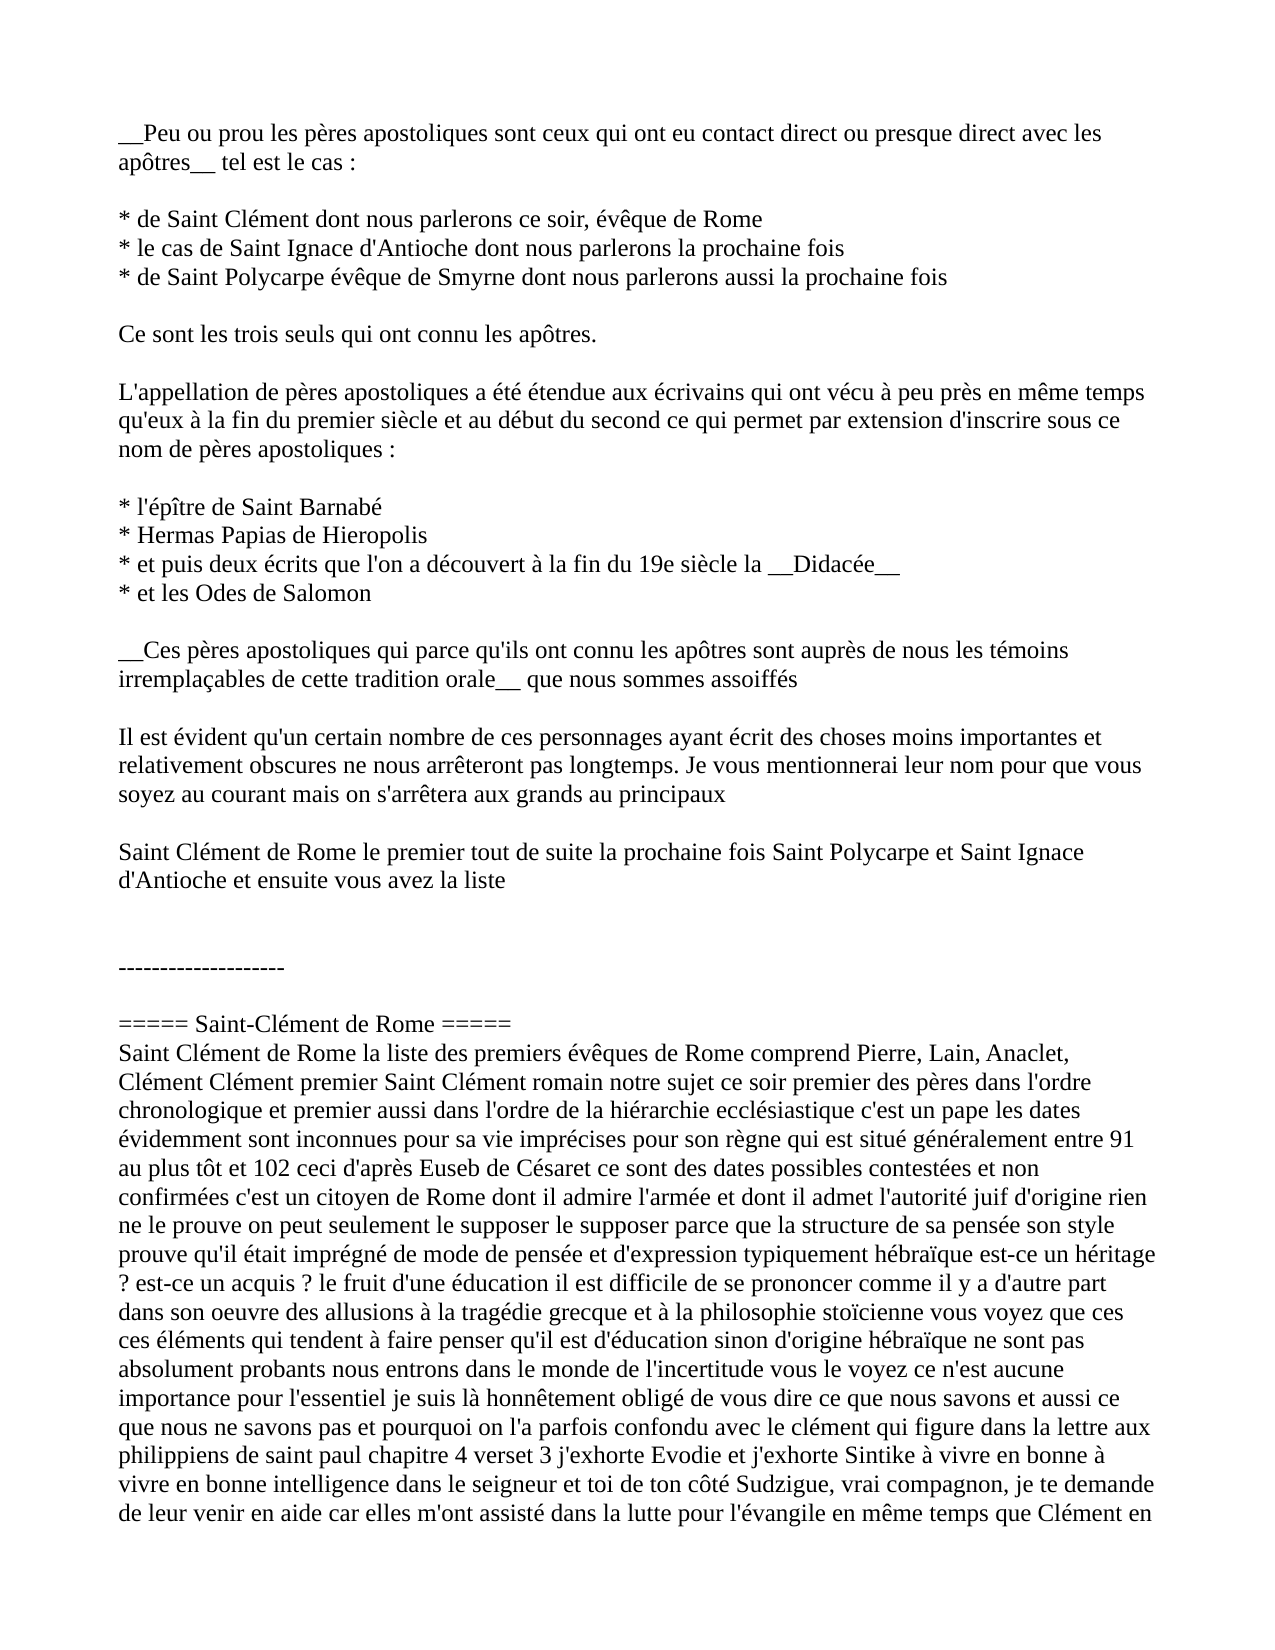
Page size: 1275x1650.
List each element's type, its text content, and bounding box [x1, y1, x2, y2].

text * Hermas Papias de Hieropolis [118, 521, 1157, 549]
text * et puis deux écrits que l'on a découvert à la fin du 19e siècle la __Didacée__ [118, 549, 1157, 578]
text -------------------- [118, 952, 1157, 981]
text Saint Clément de Rome le premier tout de suite la prochaine fois Saint Polycarpe et Saint Ignace d'Antioche et ensuite vous avez la liste [118, 837, 1157, 894]
text * de Saint Clément dont nous parlerons ce soir, évêque de Rome [118, 204, 1157, 233]
text * et les Odes de Salomon [118, 578, 1157, 607]
text * de Saint Polycarpe évêque de Smyrne dont nous parlerons aussi la prochaine fois [118, 262, 1157, 291]
text Il est évident qu'un certain nombre de ces personnages ayant écrit des choses moins importantes et relativement obscures ne nous arrêteront pas longtemps. Je vous mentionnerai leur nom pour que vous soyez au courant mais on s'arrêtera aux grands au principaux [118, 722, 1157, 808]
text __Peu ou prou les pères apostoliques sont ceux qui ont eu contact direct ou presque direct avec les apôtres__ tel est le cas : [118, 118, 1157, 176]
text ===== Saint-Clément de Rome ===== [118, 1009, 1157, 1038]
text __Ces pères apostoliques qui parce qu'ils ont connu les apôtres sont auprès de nous les témoins irremplaçables de cette tradition orale__ que nous sommes assoiffés [118, 636, 1157, 693]
text Saint Clément de Rome la liste des premiers évêques de Rome comprend Pierre, Lain, Anaclet, Clément Clément premier Saint Clément romain notre sujet ce soir premier des pères dans l'ordre chronologique et premier aussi dans l'ordre de la hiérarchie ecclésiastique c'est un pape les dates évidemment sont inconnues pour sa vie imprécises pour son règne qui est situé généralement entre 91 au plus tôt et 102 ceci d'après Euseb de Césaret ce sont des dates possibles contestées et non confirmées c'est un citoyen de Rome dont il admire l'armée et dont il admet l'autorité juif d'origine rien ne le prouve on peut seulement le supposer le supposer parce que la structure de sa pensée son style prouve qu'il était imprégné de mode de pensée et d'expression typiquement hébraïque est-ce un héritage ? est-ce un acquis ? le fruit d'une éducation il est difficile de se prononcer comme il y a d'autre part dans son oeuvre des allusions à la tragédie grecque et à la philosophie stoïcienne vous voyez que ces ces éléments qui tendent à faire penser qu'il est d'éducation sinon d'origine hébraïque ne sont pas absolument probants nous entrons dans le monde de l'incertitude vous le voyez ce n'est aucune importance pour l'essentiel je suis là honnêtement obligé de vous dire ce que nous savons et aussi ce que nous ne savons pas et pourquoi on l'a parfois confondu avec le clément qui figure dans la lettre aux philippiens de saint paul chapitre 4 verset 3 j'exhorte Evodie et j'exhorte Sintike à vivre en bonne à vivre en bonne intelligence dans le seigneur et toi de ton côté Sudzigue, vrai compagnon, je te demande de leur venir en aide car elles m'ont assisté dans la lutte pour l'évangile en même temps que Clément en [118, 1038, 1157, 1527]
text L'appellation de pères apostoliques a été étendue aux écrivains qui ont vécu à peu près en même temps qu'eux à la fin du premier siècle et au début du second ce qui permet par extension d'inscrire sous ce nom de pères apostoliques : [118, 377, 1157, 463]
text * l'épître de Saint Barnabé [118, 492, 1157, 521]
text Ce sont les trois seuls qui ont connu les apôtres. [118, 319, 1157, 348]
text * le cas de Saint Ignace d'Antioche dont nous parlerons la prochaine fois [118, 233, 1157, 262]
